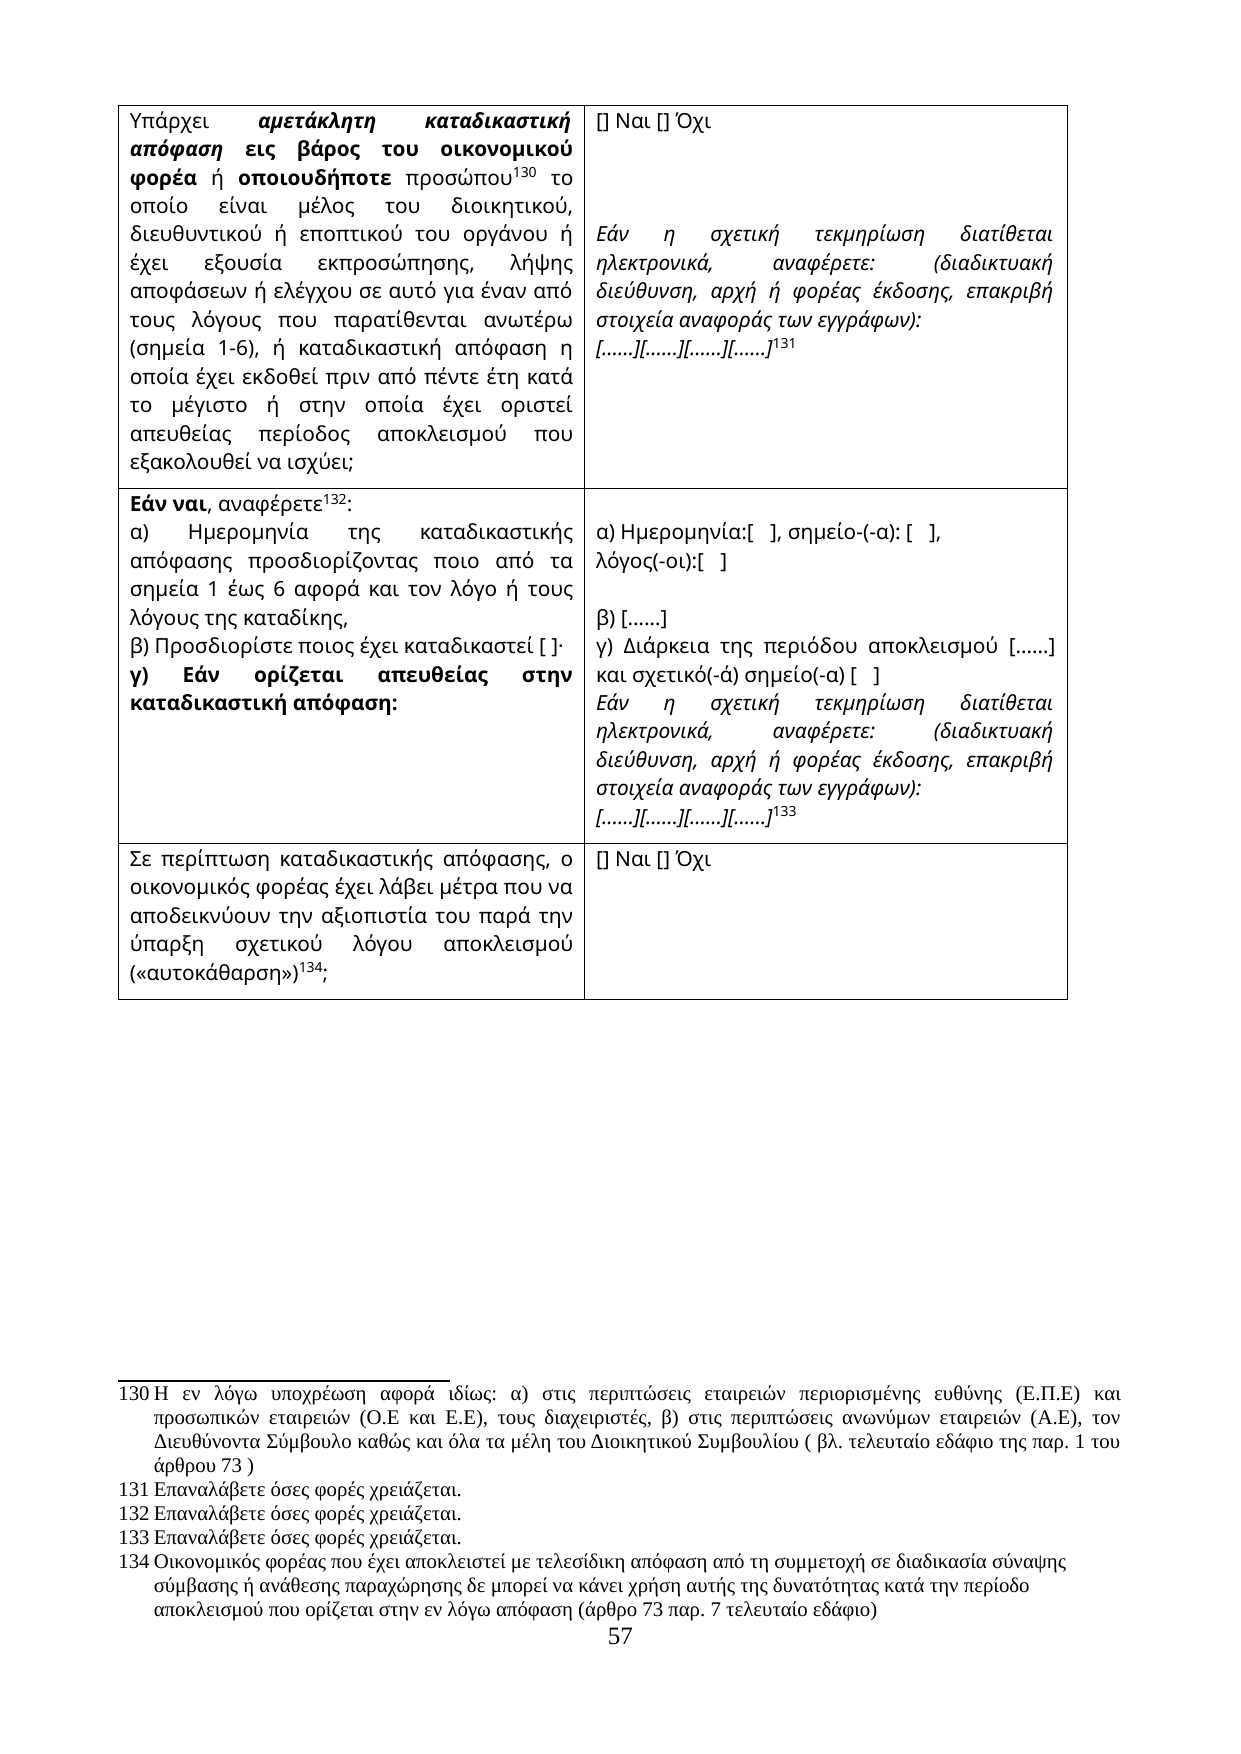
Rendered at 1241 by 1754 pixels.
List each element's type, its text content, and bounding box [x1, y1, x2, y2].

table_cell [] Ναι [] Όχι Εάν η σχετική τεκμηρίωση διατίθεται ηλεκτρονικά, αναφέρετε: (διαδικτυακή διεύθυνση, αρχή ή φορέας έκδοσης, επακριβή στοιχεία αναφοράς των εγγράφων): [……][……][……][……] [585, 106, 1067, 488]
table_cell Υπάρχει αμετάκλητη καταδικαστική απόφαση εις βάρος του οικονομικού φορέα ή οποιουδήποτε προσώπου το οποίο είναι μέλος του διοικητικού, διευθυντικού ή εποπτικού του οργάνου ή έχει εξουσία εκπροσώπησης, λήψης αποφάσεων ή ελέγχου σε αυτό για έναν από τους λόγους που παρατίθενται ανωτέρω (σημεία 1-6), ή καταδικαστική απόφαση η οποία έχει εκδοθεί πριν από πέντε έτη κατά το μέγιστο ή στην οποία έχει οριστεί απευθείας περίοδος αποκλεισμού που εξακολουθεί να ισχύει; [119, 106, 584, 488]
table_cell Σε περίπτωση καταδικαστικής απόφασης, ο οικονομικός φορέας έχει λάβει μέτρα που να αποδεικνύουν την αξιοπιστία του παρά την ύπαρξη σχετικού λόγου αποκλεισμού («αυτοκάθαρση»); [119, 844, 584, 998]
table_cell [] Ναι [] Όχι [585, 844, 1067, 998]
table_cell Εάν ναι, αναφέρετε: α) Ημερομηνία της καταδικαστικής απόφασης προσδιορίζοντας ποιο από τα σημεία 1 έως 6 αφορά και τον λόγο ή τους λόγους της καταδίκης, β) Προσδιορίστε ποιος έχει καταδικαστεί [ ]· γ) Εάν ορίζεται απευθείας στην καταδικαστική απόφαση: [119, 489, 584, 843]
table_cell α) Ημερομηνία:[ ], σημείο-(-α): [ ], λόγος(-οι):[ ] β) [……] γ) Διάρκεια της περιόδου αποκλεισμού [……] και σχετικό(-ά) σημείο(-α) [ ] Εάν η σχετική τεκμηρίωση διατίθεται ηλεκτρονικά, αναφέρετε: (διαδικτυακή διεύθυνση, αρχή ή φορέας έκδοσης, επακριβή στοιχεία αναφοράς των εγγράφων): [……][……][……][……] [585, 489, 1067, 843]
